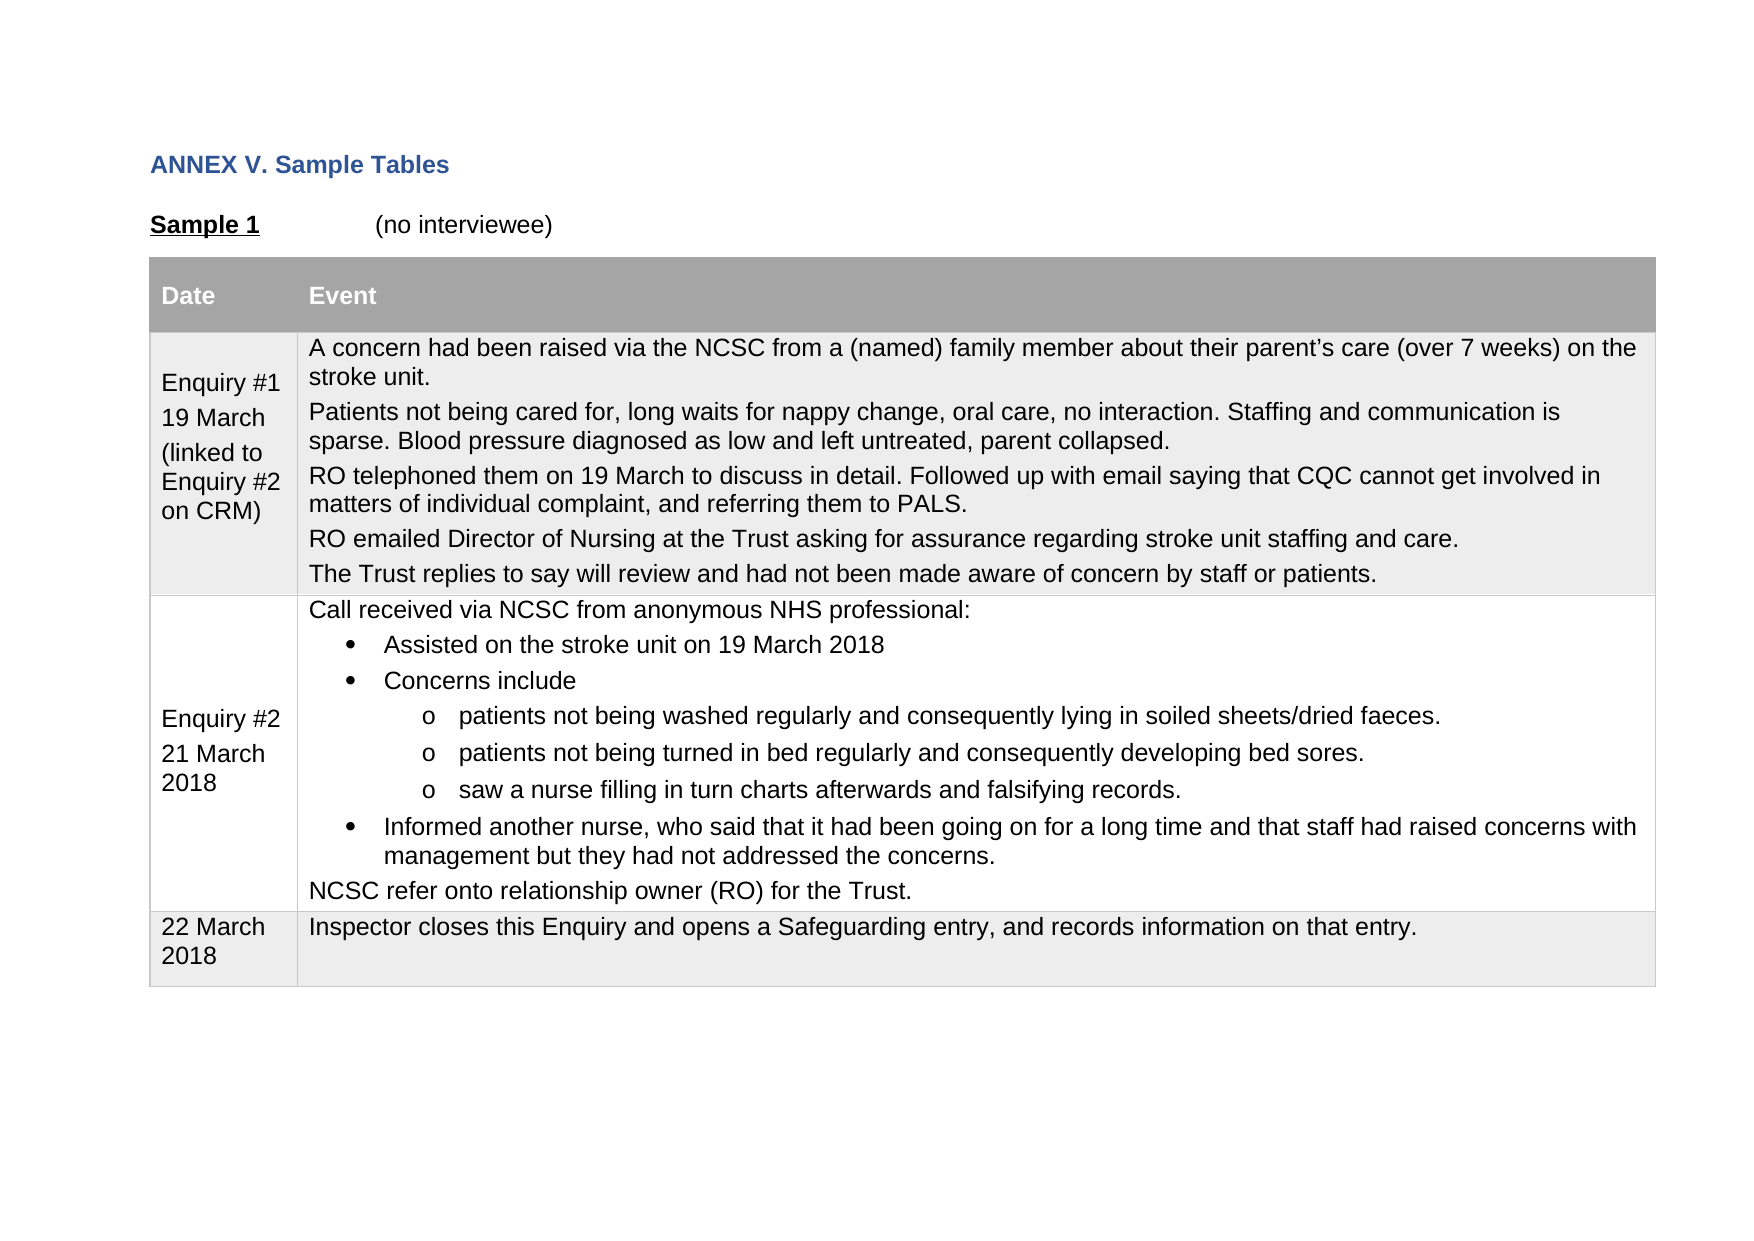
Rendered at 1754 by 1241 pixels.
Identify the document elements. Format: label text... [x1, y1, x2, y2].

table_header Date [151, 258, 297, 332]
table_cell Call received via NCSC from anonymous NHS professional: Assisted on the stroke unit on 19 March 2018 Concerns include patients not being washed regularly and consequently lying in soiled sheets/dried faeces. patients not being turned in bed regularly and consequently developing bed sores. saw a nurse filling in turn charts afterwards and falsifying records. Informed another nurse, who said that it had been going on for a long time and that staff had raised concerns with management but they had not addressed the concerns. NCSC refer onto relationship owner (RO) for the Trust. [298, 596, 1655, 911]
table_cell Enquiry #2 21 March 2018 [151, 596, 297, 911]
table_cell Enquiry #1 19 March (linked to Enquiry #2 on CRM) [151, 333, 297, 594]
table_cell Inspector closes this Enquiry and opens a Safeguarding entry, and records information on that entry. [298, 912, 1655, 986]
text Sample 1 (no interviewee) [150, 210, 1604, 238]
table_header Event [297, 258, 1655, 332]
table_cell 22 March 2018 [151, 912, 297, 986]
text ANNEX V. Sample Tables [150, 150, 1604, 179]
table_cell A concern had been raised via the NCSC from a (named) family member about their parent’s care (over 7 weeks) on the stroke unit. Patients not being cared for, long waits for nappy change, oral care, no interaction. Staffing and communication is sparse. Blood pressure diagnosed as low and left untreated, parent collapsed. RO telephoned them on 19 March to discuss in detail. Followed up with email saying that CQC cannot get involved in matters of individual complaint, and referring them to PALS. RO emailed Director of Nursing at the Trust asking for assurance regarding stroke unit staffing and care. The Trust replies to say will review and had not been made aware of concern by staff or patients. [298, 333, 1655, 594]
